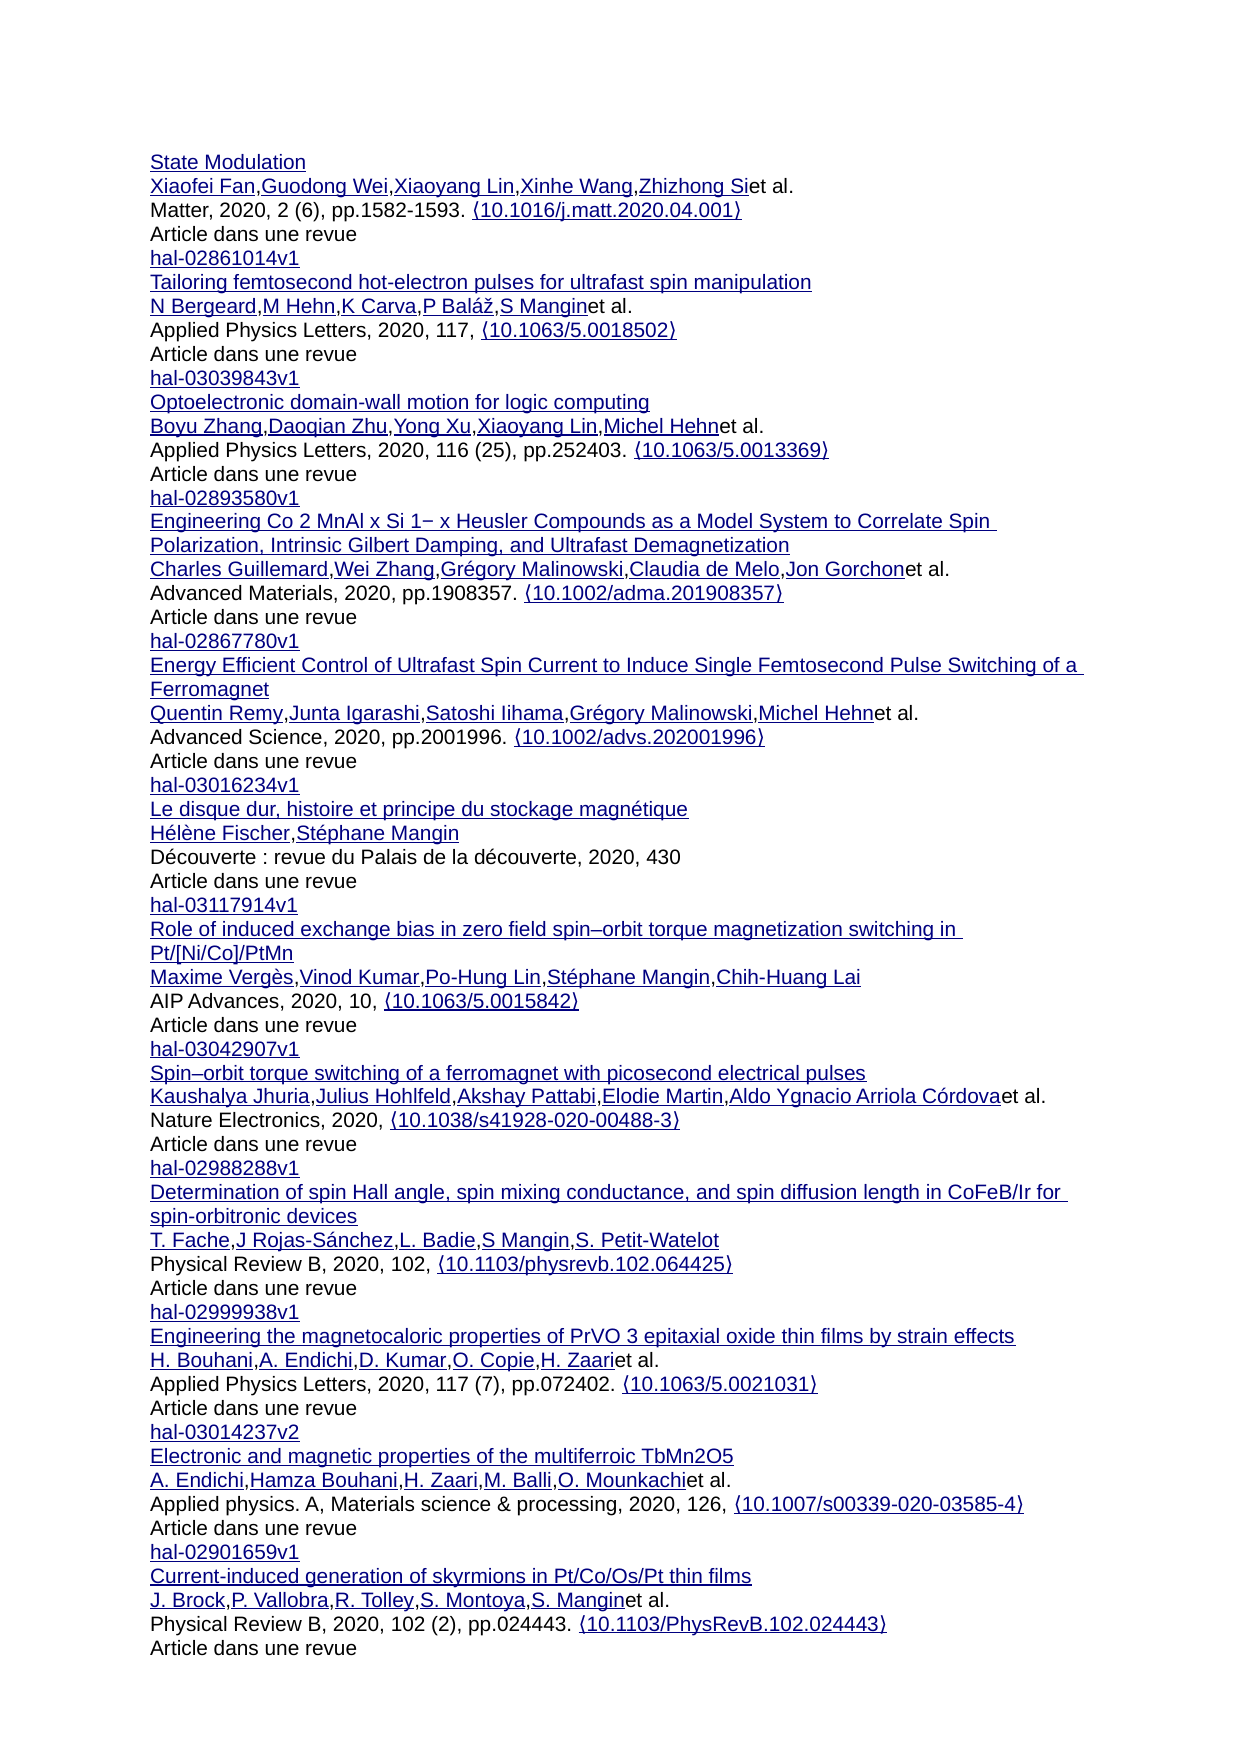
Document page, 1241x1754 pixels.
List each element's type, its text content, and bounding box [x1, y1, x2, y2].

table_cell Engineering the magnetocaloric properties of PrVO 3 epitaxial oxide thin films by strain effects H. Bouhani,A. Endichi,D. Kumar,O. Copie,H. Zaariet al. Applied Physics Letters, 2020, 117 (7), pp.072402. ⟨10.1063/5.0021031⟩ Article dans une revue hal-03014237v2 [150, 1324, 1090, 1444]
table_cell Role of induced exchange bias in zero field spin–orbit torque magnetization switching in Pt/[Ni/Co]/PtMn Maxime Vergès,Vinod Kumar,Po-Hung Lin,Stéphane Mangin,Chih-Huang Lai AIP Advances, 2020, 10, ⟨10.1063/5.0015842⟩ Article dans une revue hal-03042907v1 [150, 917, 1090, 1060]
table_cell Optoelectronic domain-wall motion for logic computing Boyu Zhang,Daoqian Zhu,Yong Xu,Xiaoyang Lin,Michel Hehnet al. Applied Physics Letters, 2020, 116 (25), pp.252403. ⟨10.1063/5.0013369⟩ Article dans une revue hal-02893580v1 [150, 390, 1090, 509]
table_cell State Modulation Xiaofei Fan,Guodong Wei,Xiaoyang Lin,Xinhe Wang,Zhizhong Siet al. Matter, 2020, 2 (6), pp.1582-1593. ⟨10.1016/j.matt.2020.04.001⟩ Article dans une revue hal-02861014v1 [150, 150, 1090, 270]
table_cell Spin–orbit torque switching of a ferromagnet with picosecond electrical pulses Kaushalya Jhuria,Julius Hohlfeld,Akshay Pattabi,Elodie Martin,Aldo Ygnacio Arriola Córdovaet al. Nature Electronics, 2020, ⟨10.1038/s41928-020-00488-3⟩ Article dans une revue hal-02988288v1 [150, 1060, 1090, 1180]
table_cell Determination of spin Hall angle, spin mixing conductance, and spin diffusion length in CoFeB/Ir for spin-orbitronic devices T. Fache,J Rojas-Sánchez,L. Badie,S Mangin,S. Petit-Watelot Physical Review B, 2020, 102, ⟨10.1103/physrevb.102.064425⟩ Article dans une revue hal-02999938v1 [150, 1180, 1090, 1324]
table_cell Engineering Co 2 MnAl x Si 1− x Heusler Compounds as a Model System to Correlate Spin Polarization, Intrinsic Gilbert Damping, and Ultrafast Demagnetization Charles Guillemard,Wei Zhang,Grégory Malinowski,Claudia de Melo,Jon Gorchonet al. Advanced Materials, 2020, pp.1908357. ⟨10.1002/adma.201908357⟩ Article dans une revue hal-02867780v1 [150, 509, 1090, 653]
table_cell Le disque dur, histoire et principe du stockage magnétique Hélène Fischer,Stéphane Mangin Découverte : revue du Palais de la découverte, 2020, 430 Article dans une revue hal-03117914v1 [150, 797, 1090, 917]
table_cell Current-induced generation of skyrmions in Pt/Co/Os/Pt thin films J. Brock,P. Vallobra,R. Tolley,S. Montoya,S. Manginet al. Physical Review B, 2020, 102 (2), pp.024443. ⟨10.1103/PhysRevB.102.024443⟩ Article dans une revue [150, 1564, 1090, 1659]
table_cell Energy Efficient Control of Ultrafast Spin Current to Induce Single Femtosecond Pulse Switching of a Ferromagnet Quentin Remy,Junta Igarashi,Satoshi Iihama,Grégory Malinowski,Michel Hehnet al. Advanced Science, 2020, pp.2001996. ⟨10.1002/advs.202001996⟩ Article dans une revue hal-03016234v1 [150, 653, 1090, 797]
table_cell Tailoring femtosecond hot-electron pulses for ultrafast spin manipulation N Bergeard,M Hehn,K Carva,P Baláž,S Manginet al. Applied Physics Letters, 2020, 117, ⟨10.1063/5.0018502⟩ Article dans une revue hal-03039843v1 [150, 270, 1090, 389]
table_cell Electronic and magnetic properties of the multiferroic TbMn2O5 A. Endichi,Hamza Bouhani,H. Zaari,M. Balli,O. Mounkachiet al. Applied physics. A, Materials science & processing, 2020, 126, ⟨10.1007/s00339-020-03585-4⟩ Article dans une revue hal-02901659v1 [150, 1444, 1090, 1563]
